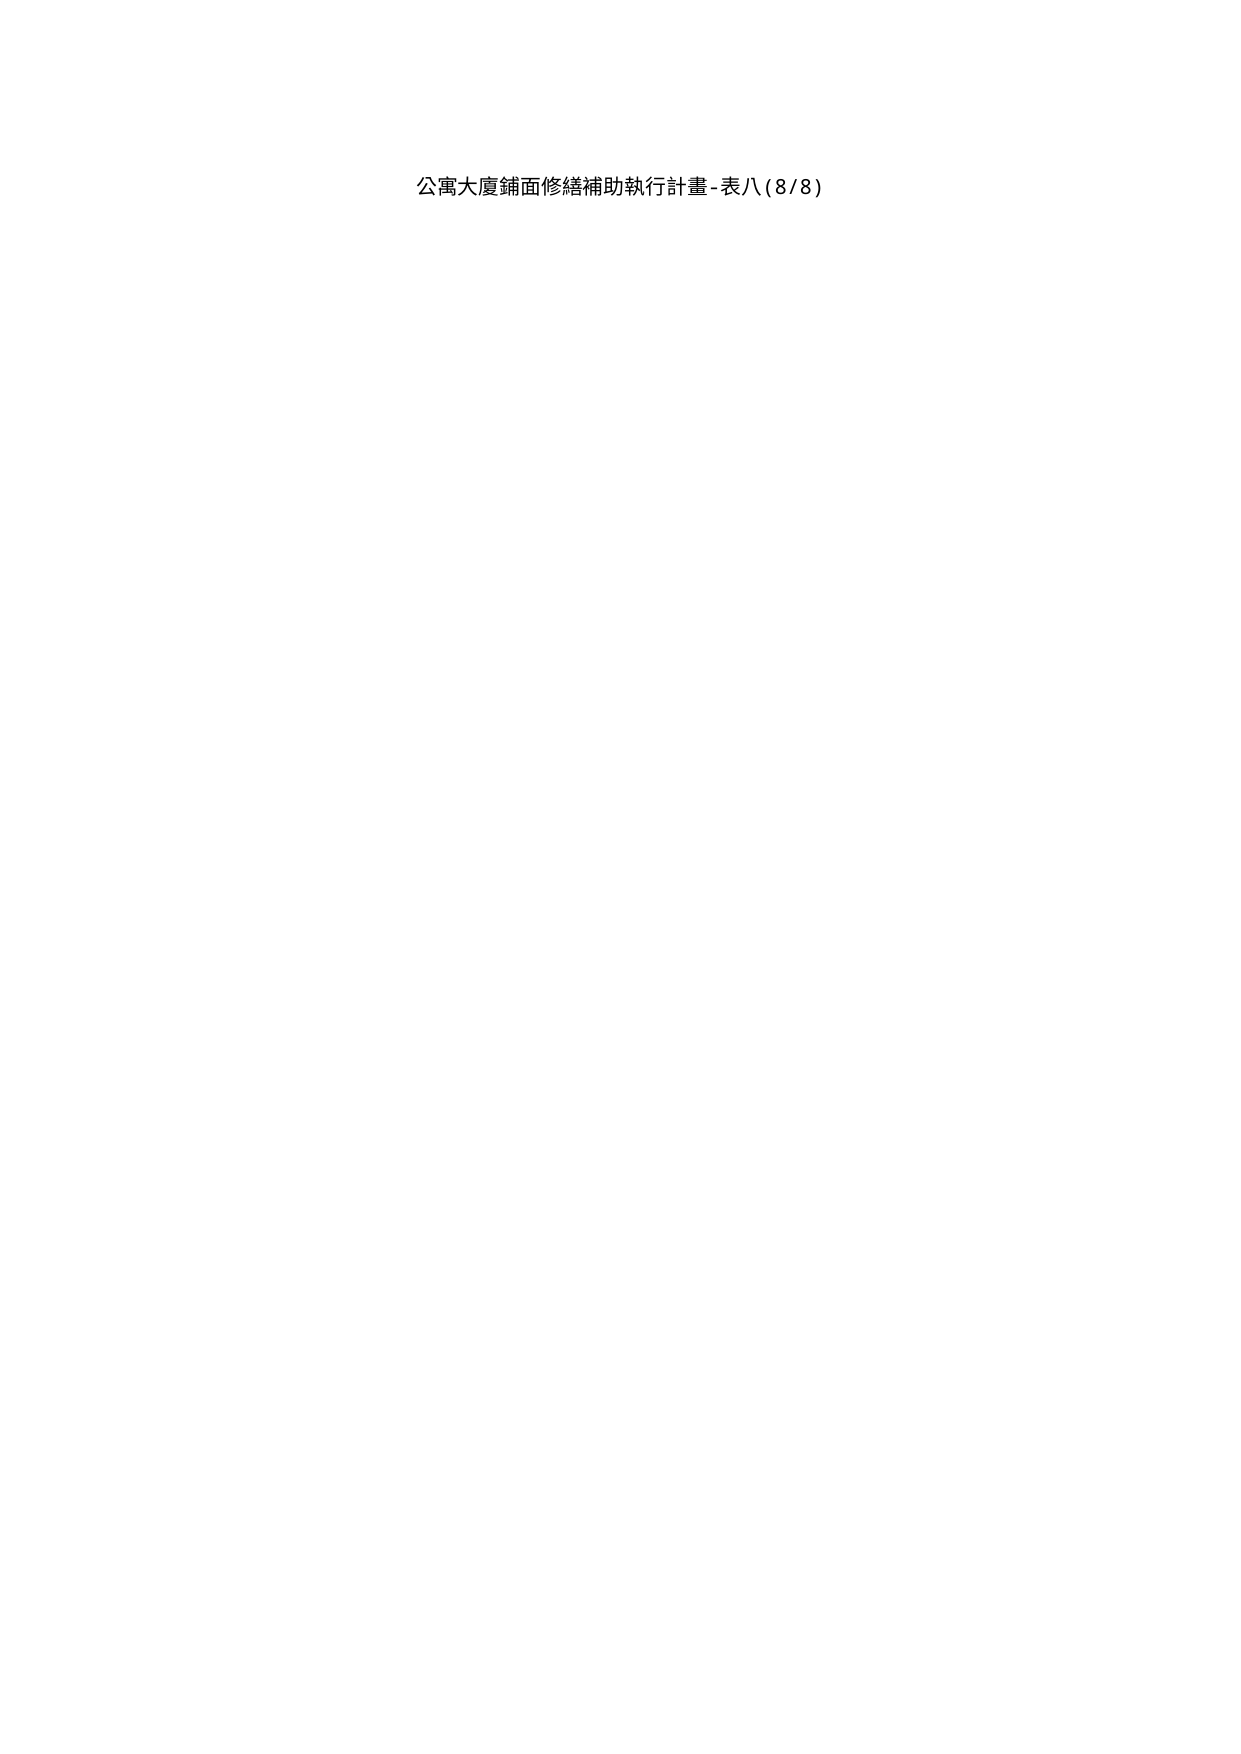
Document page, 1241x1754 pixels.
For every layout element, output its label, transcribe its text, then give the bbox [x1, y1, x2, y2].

text 公寓大廈鋪面修繕補助執行計畫-表八(8/8) [118, 170, 1122, 200]
